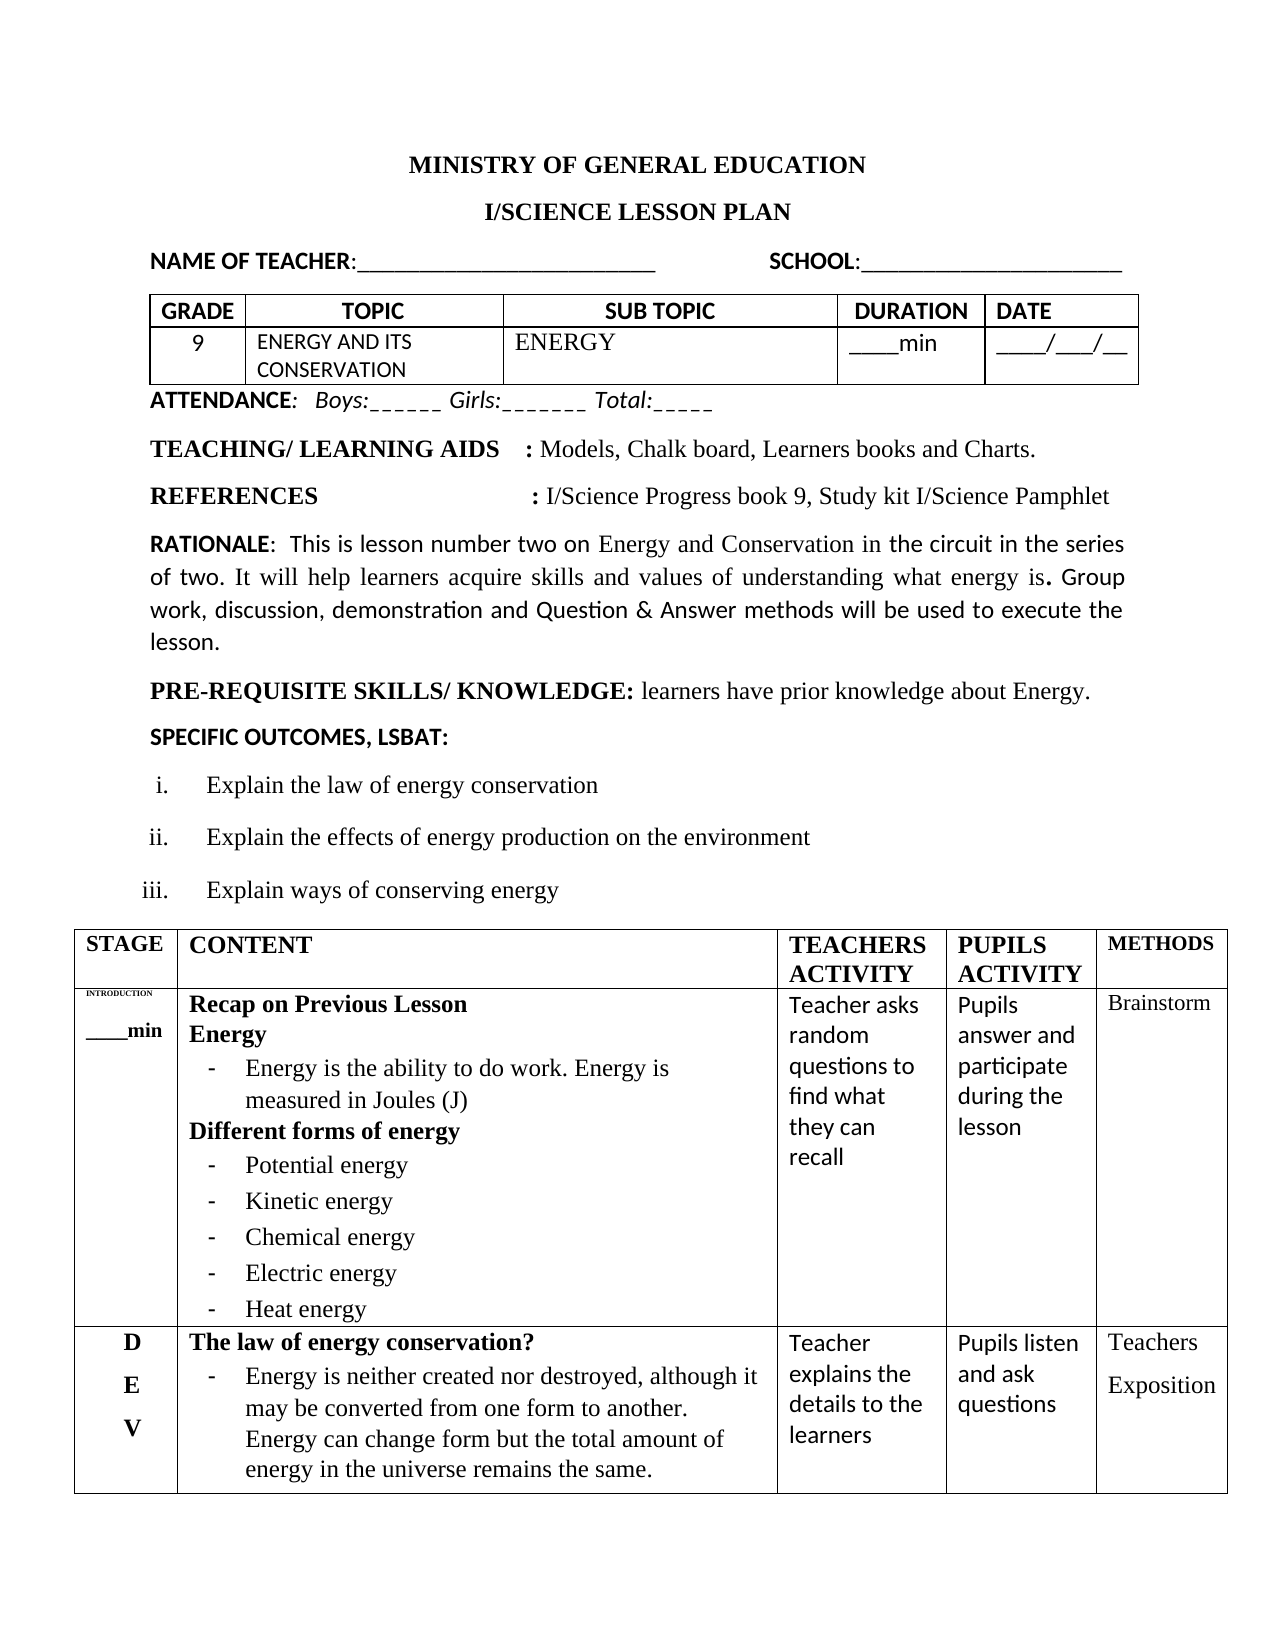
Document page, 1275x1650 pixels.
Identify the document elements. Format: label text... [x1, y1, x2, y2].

table_header STAGE [75, 930, 177, 988]
table_cell ____min [838, 328, 984, 383]
table_cell ENERGY [504, 328, 837, 383]
list Explain ways of conserving energy [169, 876, 1125, 904]
table_header METHODS [1097, 930, 1227, 988]
table_cell ____/___/__ [986, 328, 1138, 383]
table_cell 9 [151, 328, 245, 383]
list Explain the effects of energy production on the environment [169, 822, 1125, 850]
table_header DATE [986, 295, 1138, 326]
table_cell Pupils answer and participate during the lesson [947, 989, 1096, 1326]
table_cell D E V [75, 1327, 177, 1492]
table_cell Brainstorm [1097, 989, 1227, 1326]
table_header PUPILS ACTIVITY [947, 930, 1096, 988]
table_cell Teacher explains the details to the learners [778, 1327, 946, 1492]
text RATIONALE: This is lesson number two on Energy and Conservation in the circuit in the series of two. It will help learners acquire skills and values of understanding what energy is. Group work, discussion, demonstration and Question & Answer methods will be used to execute the lesson. [150, 529, 1125, 657]
text ATTENDANCE: Boys:______ Girls:_______ Total:_____ [150, 385, 1125, 415]
table_header CONTENT [178, 930, 777, 988]
table_cell ENERGY AND ITS CONSERVATION [246, 328, 503, 383]
text I/SCIENCE LESSON PLAN [150, 197, 1125, 226]
table_header TOPIC [246, 295, 503, 326]
table_header TEACHERS ACTIVITY [778, 930, 946, 988]
table_header DURATION [838, 295, 984, 326]
text NAME OF TEACHER:________________________ SCHOOL:_____________________ [122, 245, 1125, 275]
text REFERENCES : I/Science Progress book 9, Study kit I/Science Pamphlet [150, 481, 1125, 510]
text MINISTRY OF GENERAL EDUCATION [150, 150, 1125, 179]
table_header GRADE [151, 295, 245, 326]
list Explain the law of energy conservation [169, 770, 1125, 799]
table_cell Recap on Previous Lesson Energy Energy is the ability to do work. Energy is measured in Joules (J) Different forms of energy Potential energy Kinetic energy Chemical energy Electric energy Heat energy [178, 989, 777, 1326]
table_cell Teacher asks random questions to find what they can recall [778, 989, 946, 1326]
text PRE-REQUISITE SKILLS/ KNOWLEDGE: learners have prior knowledge about Energy. [150, 676, 1125, 704]
text TEACHING/ LEARNING AIDS : Models, Chalk board, Learners books and Charts. [150, 434, 1125, 463]
table_header SUB TOPIC [504, 295, 837, 326]
text SPECIFIC OUTCOMES, LSBAT: [150, 721, 1125, 752]
table_cell INTRODUCTION ____min [75, 989, 177, 1326]
table_cell The law of energy conservation? Energy is neither created nor destroyed, although it may be converted from one form to another. Energy can change form but the total amount of energy in the universe remains the same. [178, 1327, 777, 1492]
table_cell Pupils listen and ask questions [947, 1327, 1096, 1492]
table_cell Teachers Exposition [1097, 1327, 1227, 1492]
